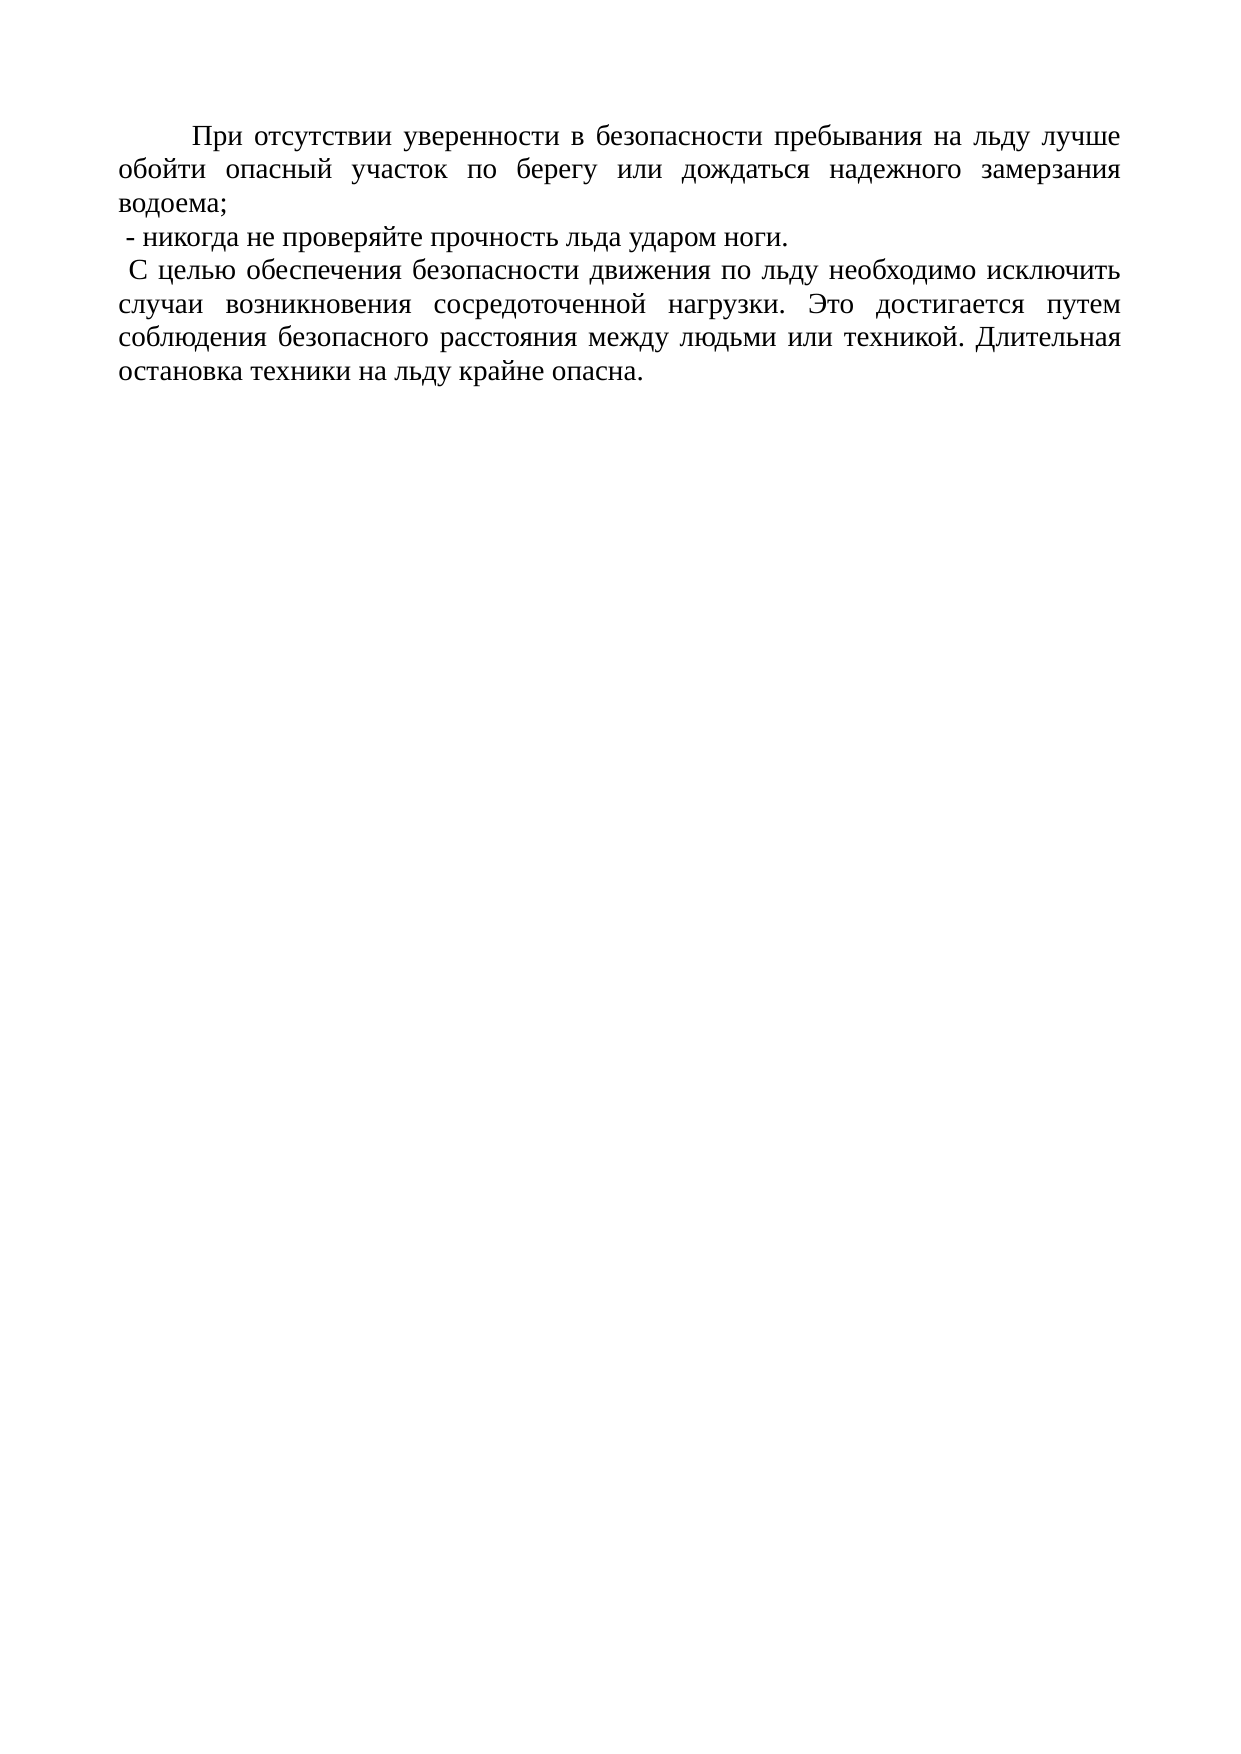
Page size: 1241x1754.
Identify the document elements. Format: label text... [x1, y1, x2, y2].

text - никогда не проверяйте прочность льда ударом ноги. [118, 219, 1122, 252]
text С целью обеспечения безопасности движения по льду необходимо исключить случаи возникновения сосредоточенной нагрузки. Это достигается путем соблюдения безопасного расстояния между людьми или техникой. Длительная остановка техники на льду крайне опасна. [118, 252, 1122, 386]
text При отсутствии уверенности в безопасности пребывания на льду лучше обойти опасный участок по берегу или дождаться надежного замерзания водоема; [118, 118, 1122, 219]
